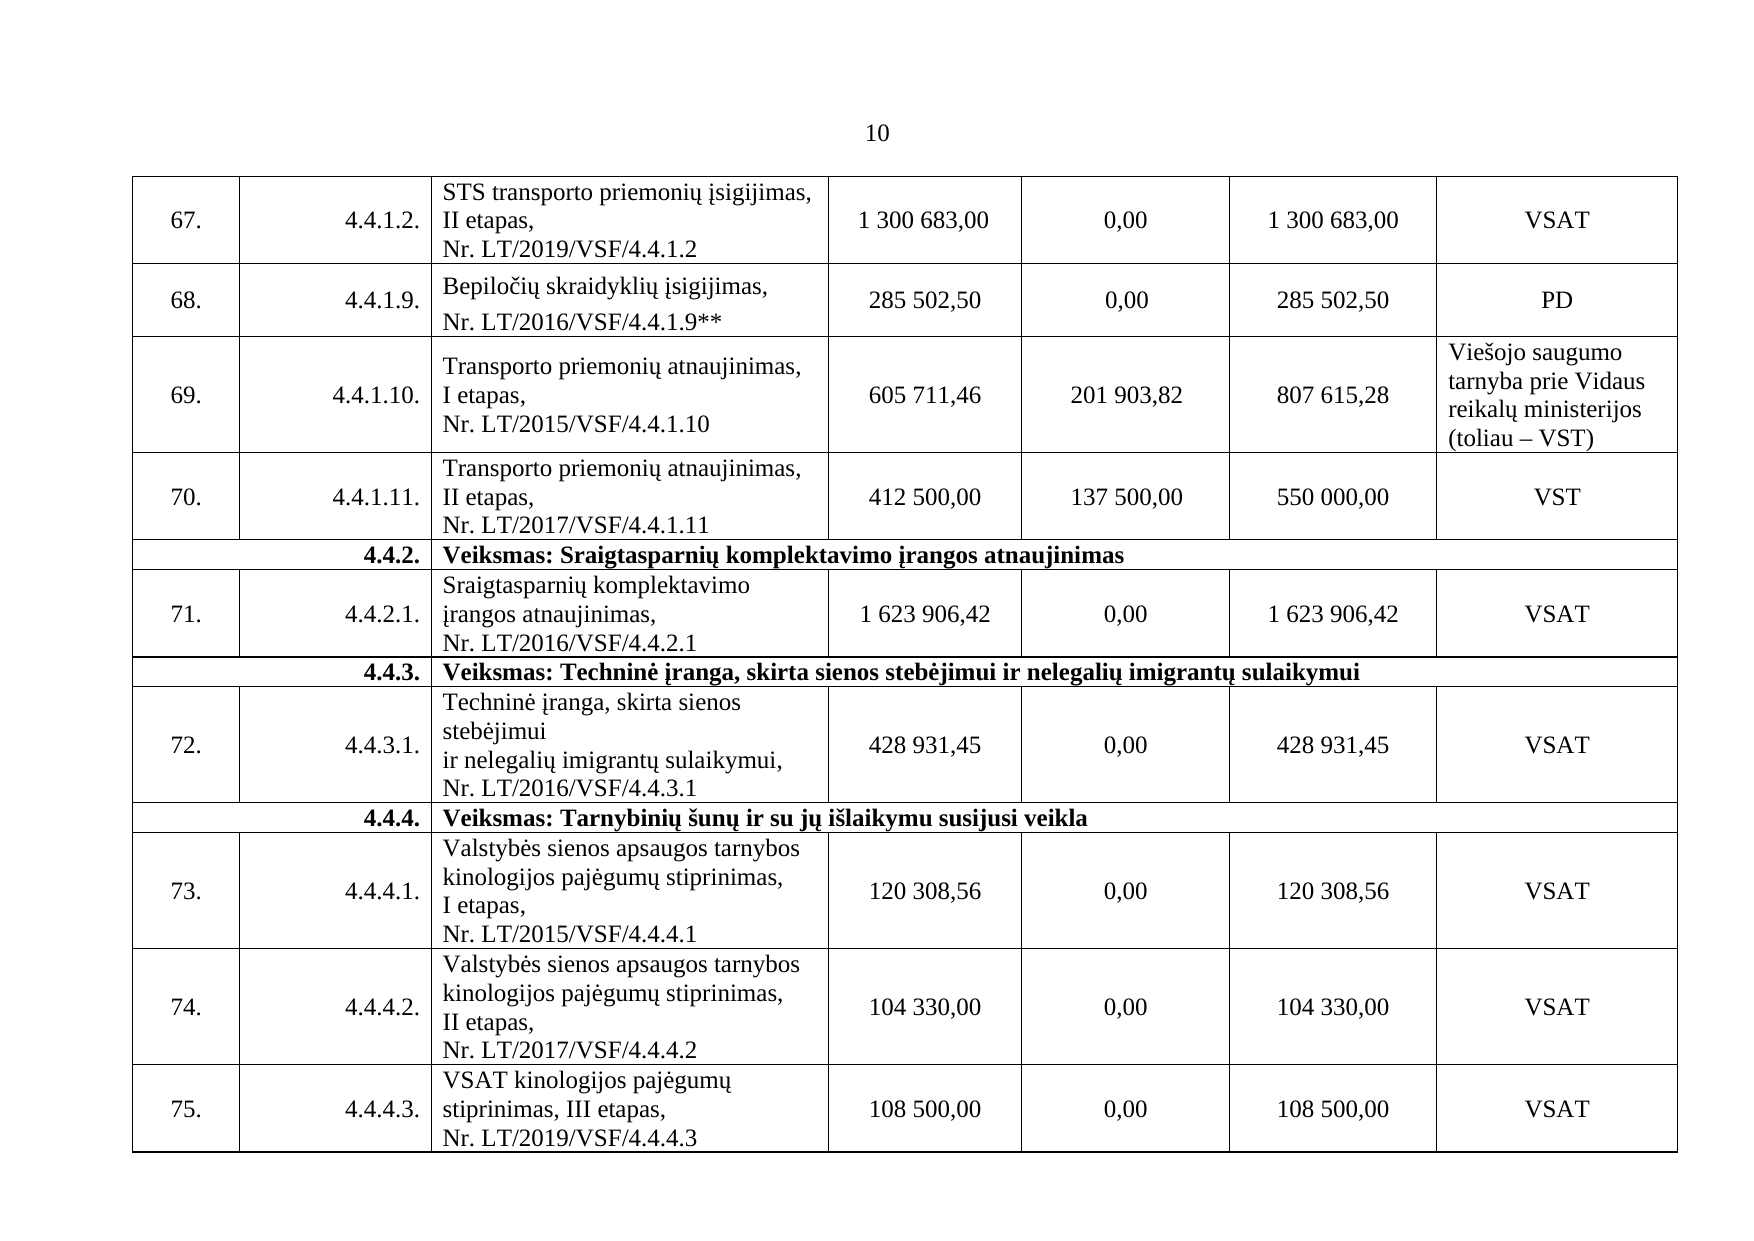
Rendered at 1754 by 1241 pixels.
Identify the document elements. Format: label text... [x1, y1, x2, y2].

table_cell Bepiločių skraidyklių įsigijimas, Nr. LT/2016/VSF/4.4.1.9** [432, 264, 828, 336]
table_cell 428 931,45 [1230, 687, 1436, 802]
table_cell 0,00 [1022, 177, 1229, 263]
table_cell 71. [133, 570, 239, 656]
table_cell 285 502,50 [829, 264, 1021, 336]
table_cell 0,00 [1022, 570, 1229, 656]
table_cell 1 623 906,42 [829, 570, 1021, 656]
table_cell 0,00 [1022, 1065, 1229, 1151]
table_cell 4.4.4.1. [240, 833, 431, 948]
table_cell 550 000,00 [1230, 453, 1436, 539]
table_cell 605 711,46 [829, 337, 1021, 452]
table_cell 0,00 [1022, 949, 1229, 1064]
table_cell 120 308,56 [829, 833, 1021, 948]
table_cell VSAT [1437, 687, 1677, 802]
table_cell 4.4.4.3. [240, 1065, 431, 1151]
table_cell 69. [133, 337, 239, 452]
table_cell VSAT [1437, 570, 1677, 656]
table_cell Valstybės sienos apsaugos tarnybos kinologijos pajėgumų stiprinimas, II etapas, Nr. LT/2017/VSF/4.4.4.2 [432, 949, 828, 1064]
table_cell 4.4.1.10. [240, 337, 431, 452]
table_cell 0,00 [1022, 264, 1229, 336]
table_cell VST [1437, 453, 1677, 539]
table_cell VSAT [1437, 833, 1677, 948]
table_cell 137 500,00 [1022, 453, 1229, 539]
table_cell VSAT [1437, 177, 1677, 263]
table_cell Viešojo saugumo tarnyba prie Vidaus reikalų ministerijos (toliau – VST) [1437, 337, 1677, 452]
table_cell 4.4.1.9. [240, 264, 431, 336]
table_cell 104 330,00 [1230, 949, 1436, 1064]
table_cell 1 623 906,42 [1230, 570, 1436, 656]
table_cell 72. [133, 687, 239, 802]
table_cell 4.4.4.2. [240, 949, 431, 1064]
table_cell 108 500,00 [829, 1065, 1021, 1151]
table_cell 70. [133, 453, 239, 539]
table_cell 4.4.3. [133, 658, 431, 686]
table_cell 73. [133, 833, 239, 948]
table_cell 0,00 [1022, 833, 1229, 948]
table_cell Veiksmas: Tarnybinių šunų ir su jų išlaikymu susijusi veikla [432, 803, 1677, 832]
table_cell 67. [133, 177, 239, 263]
table_cell STS transporto priemonių įsigijimas, II etapas, Nr. LT/2019/VSF/4.4.1.2 [432, 177, 828, 263]
table_cell 412 500,00 [829, 453, 1021, 539]
table_cell 120 308,56 [1230, 833, 1436, 948]
table_cell 428 931,45 [829, 687, 1021, 802]
table_cell Valstybės sienos apsaugos tarnybos kinologijos pajėgumų stiprinimas, I etapas, Nr. LT/2015/VSF/4.4.4.1 [432, 833, 828, 948]
table_cell 4.4.3.1. [240, 687, 431, 802]
table_cell 0,00 [1022, 687, 1229, 802]
table_cell 75. [133, 1065, 239, 1151]
table_cell 201 903,82 [1022, 337, 1229, 452]
table_cell Veiksmas: Techninė įranga, skirta sienos stebėjimui ir nelegalių imigrantų sulaikymui [432, 658, 1677, 686]
table_cell VSAT kinologijos pajėgumų stiprinimas, III etapas, Nr. LT/2019/VSF/4.4.4.3 [432, 1065, 828, 1151]
table_cell 807 615,28 [1230, 337, 1436, 452]
table_cell Techninė įranga, skirta sienos stebėjimui ir nelegalių imigrantų sulaikymui, Nr. LT/2016/VSF/4.4.3.1 [432, 687, 828, 802]
table_cell 1 300 683,00 [829, 177, 1021, 263]
table_cell 4.4.1.11. [240, 453, 431, 539]
table_cell Veiksmas: Sraigtasparnių komplektavimo įrangos atnaujinimas [432, 540, 1677, 569]
table_cell 285 502,50 [1230, 264, 1436, 336]
table_cell VSAT [1437, 949, 1677, 1064]
table_cell 4.4.2.1. [240, 570, 431, 656]
table_cell 1 300 683,00 [1230, 177, 1436, 263]
table_cell 4.4.2. [133, 540, 431, 569]
table_cell PD [1437, 264, 1677, 336]
table_cell 4.4.4. [133, 803, 431, 832]
table_cell VSAT [1437, 1065, 1677, 1151]
table_cell 4.4.1.2. [240, 177, 431, 263]
table_cell 104 330,00 [829, 949, 1021, 1064]
table_cell 108 500,00 [1230, 1065, 1436, 1151]
table_cell Transporto priemonių atnaujinimas, I etapas, Nr. LT/2015/VSF/4.4.1.10 [432, 337, 828, 452]
table_cell Sraigtasparnių komplektavimo įrangos atnaujinimas, Nr. LT/2016/VSF/4.4.2.1 [432, 570, 828, 656]
table_cell 68. [133, 264, 239, 336]
table_cell Transporto priemonių atnaujinimas, II etapas, Nr. LT/2017/VSF/4.4.1.11 [432, 453, 828, 539]
table_cell 74. [133, 949, 239, 1064]
